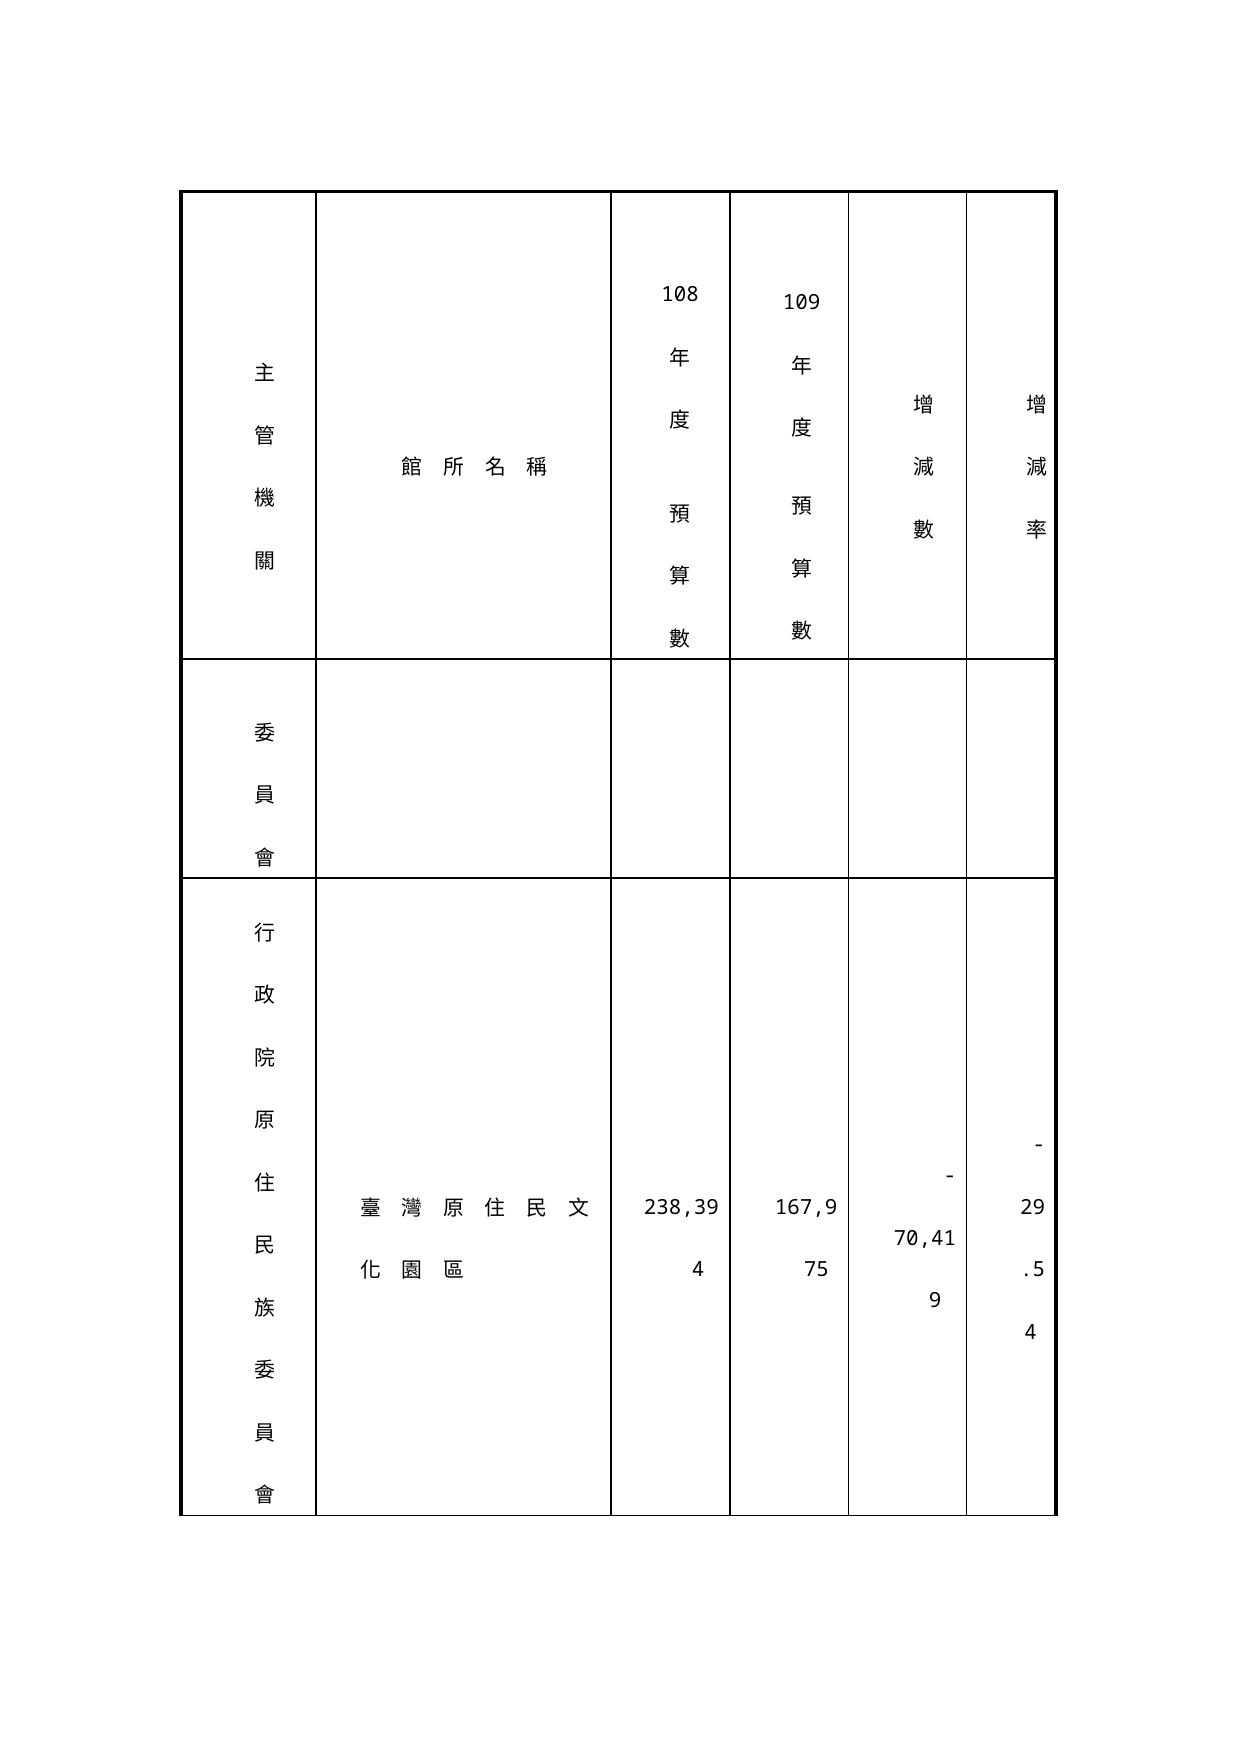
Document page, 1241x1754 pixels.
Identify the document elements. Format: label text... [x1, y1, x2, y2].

table_header 109年度 預算數 [731, 193, 848, 658]
table_header 增減率 [967, 193, 1054, 658]
table_cell 167,975 [731, 879, 848, 1514]
table_header 主管機關 [183, 193, 315, 658]
table_cell [612, 660, 729, 877]
table_cell 臺灣原住民文化園區 [317, 879, 610, 1514]
table_cell -29.54 [967, 879, 1054, 1514]
table_cell [967, 660, 1054, 877]
table_header 館所名稱 [317, 193, 610, 658]
table_header 108年度 預算數 [612, 193, 729, 658]
table_cell 行政院原住民族委員會 [183, 879, 315, 1514]
table_cell [849, 660, 966, 877]
table_cell [317, 660, 610, 877]
table_cell 238,394 [612, 879, 729, 1514]
table_header 增減數 [849, 193, 966, 658]
table_cell [731, 660, 848, 877]
table_cell 委員會 [183, 660, 315, 877]
table_cell -70,419 [849, 879, 966, 1514]
